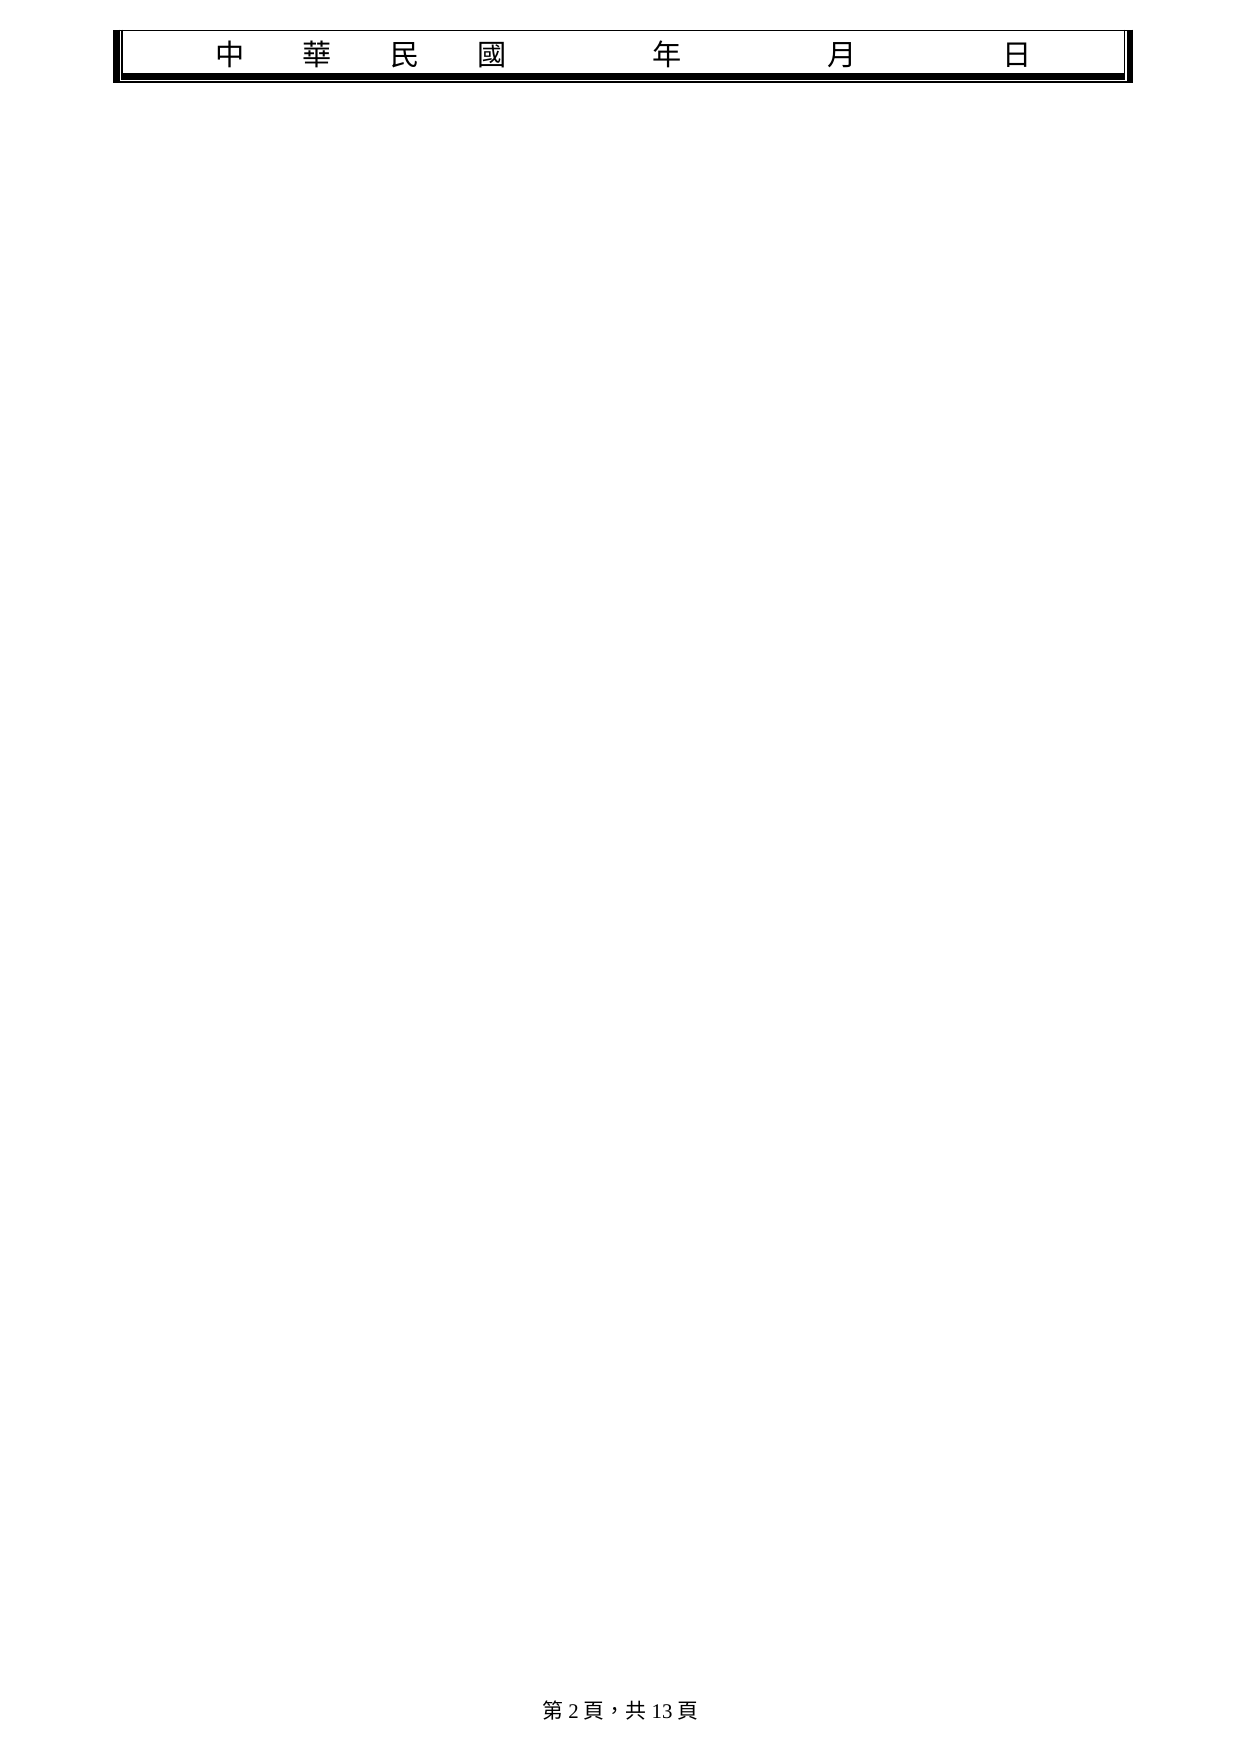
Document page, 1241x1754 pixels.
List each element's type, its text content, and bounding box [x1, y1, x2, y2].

table_cell 中 華 民 國 年 月 日 [123, 31, 1124, 73]
